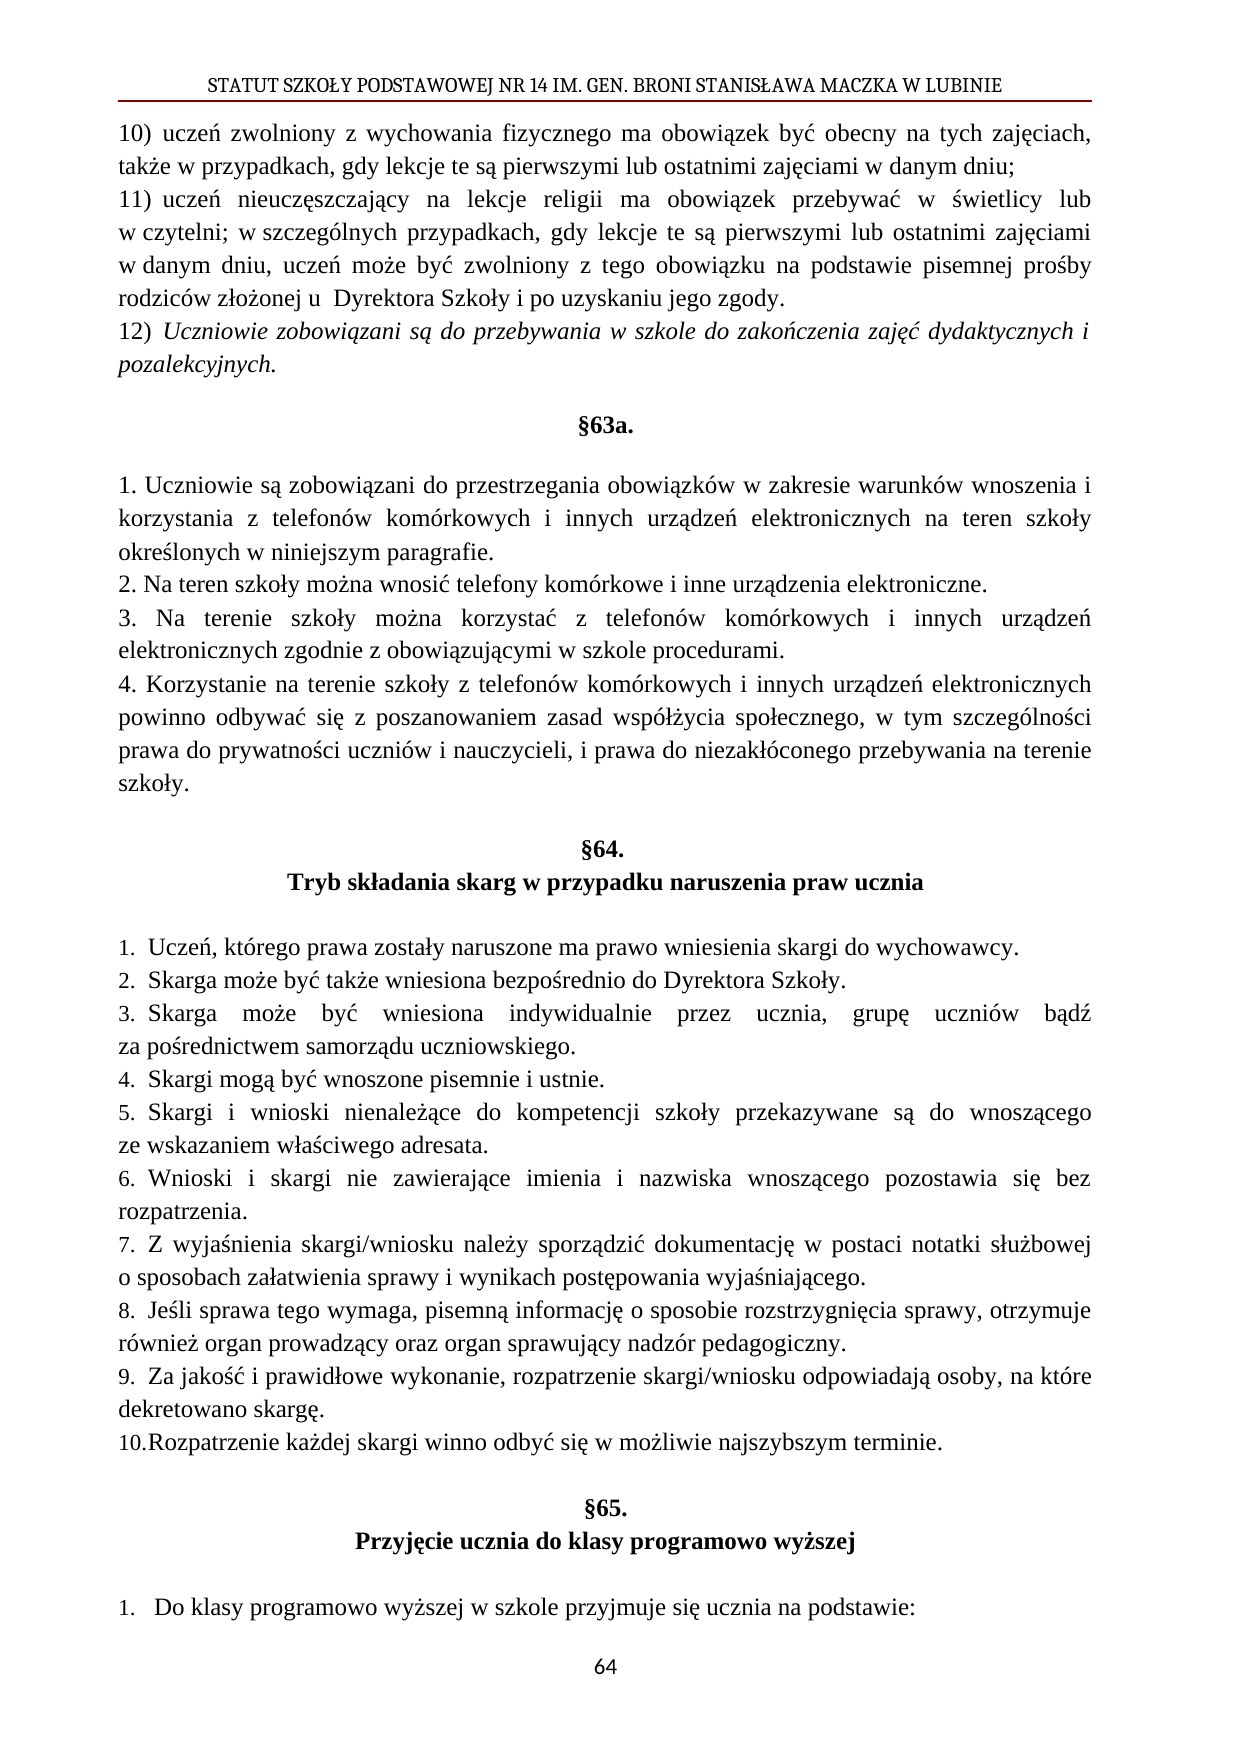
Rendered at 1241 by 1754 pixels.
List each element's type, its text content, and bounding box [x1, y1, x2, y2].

list Uczniowie zobowiązani są do przebywania w szkole do zakończenia zajęć dydaktycznych i pozalekcyjnych. [118, 316, 1092, 378]
list uczeń zwolniony z wychowania fizycznego ma obowiązek być obecny na tych zajęciach, także w przypadkach, gdy lekcje te są pierwszymi lub ostatnimi zajęciami w danym dniu; [118, 118, 1092, 180]
list Skarga może być wniesiona indywidualnie przez ucznia, grupę uczniów bądź za pośrednictwem samorządu uczniowskiego. [118, 998, 1092, 1060]
list uczeń nieuczęszczający na lekcje religii ma obowiązek przebywać w świetlicy lub w czytelni; w szczególnych przypadkach, gdy lekcje te są pierwszymi lub ostatnimi zajęciami w danym dniu, uczeń może być zwolniony z tego obowiązku na podstawie pisemnej prośby rodziców złożonej u Dyrektora Szkoły i po uzyskaniu jego zgody. [118, 184, 1092, 312]
list Rozpatrzenie każdej skargi winno odbyć się w możliwie najszybszym terminie. [118, 1427, 1092, 1456]
list Jeśli sprawa tego wymaga, pisemną informację o sposobie rozstrzygnięcia sprawy, otrzymuje również organ prowadzący oraz organ sprawujący nadzór pedagogiczny. [118, 1295, 1092, 1357]
text §65. [118, 1493, 1092, 1522]
text 3. Na terenie szkoły można korzystać z telefonów komórkowych i innych urządzeń elektronicznych zgodnie z obowiązującymi w szkole procedurami. [118, 603, 1092, 664]
text §64. [118, 834, 1092, 862]
list Z wyjaśnienia skargi/wniosku należy sporządzić dokumentację w postaci notatki służbowej o sposobach załatwienia sprawy i wynikach postępowania wyjaśniającego. [118, 1229, 1092, 1291]
text 2. Na teren szkoły można wnosić telefony komórkowe i inne urządzenia elektroniczne. [118, 569, 1092, 598]
text §63a. [118, 410, 1092, 439]
list Do klasy programowo wyższej w szkole przyjmuje się ucznia na podstawie: [118, 1592, 1092, 1621]
text Przyjęcie ucznia do klasy programowo wyższej [118, 1526, 1092, 1555]
list Skargi mogą być wnoszone pisemnie i ustnie. [118, 1064, 1092, 1093]
text 4. Korzystanie na terenie szkoły z telefonów komórkowych i innych urządzeń elektronicznych powinno odbywać się z poszanowaniem zasad współżycia społecznego, w tym szczególności prawa do prywatności uczniów i nauczycieli, i prawa do niezakłóconego przebywania na terenie szkoły. [118, 669, 1092, 796]
list Skarga może być także wniesiona bezpośrednio do Dyrektora Szkoły. [118, 965, 1092, 994]
list Skargi i wnioski nienależące do kompetencji szkoły przekazywane są do wnoszącego ze wskazaniem właściwego adresata. [118, 1097, 1092, 1159]
text Tryb składania skarg w przypadku naruszenia praw ucznia [118, 867, 1092, 896]
list Za jakość i prawidłowe wykonanie, rozpatrzenie skargi/wniosku odpowiadają osoby, na które dekretowano skargę. [118, 1361, 1092, 1423]
list Uczeń, którego prawa zostały naruszone ma prawo wniesienia skargi do wychowawcy. [118, 932, 1092, 961]
text 1. Uczniowie są zobowiązani do przestrzegania obowiązków w zakresie warunków wnoszenia i korzystania z telefonów komórkowych i innych urządzeń elektronicznych na teren szkoły określonych w niniejszym paragrafie. [118, 471, 1092, 565]
list Wnioski i skargi nie zawierające imienia i nazwiska wnoszącego pozostawia się bez rozpatrzenia. [118, 1163, 1092, 1225]
